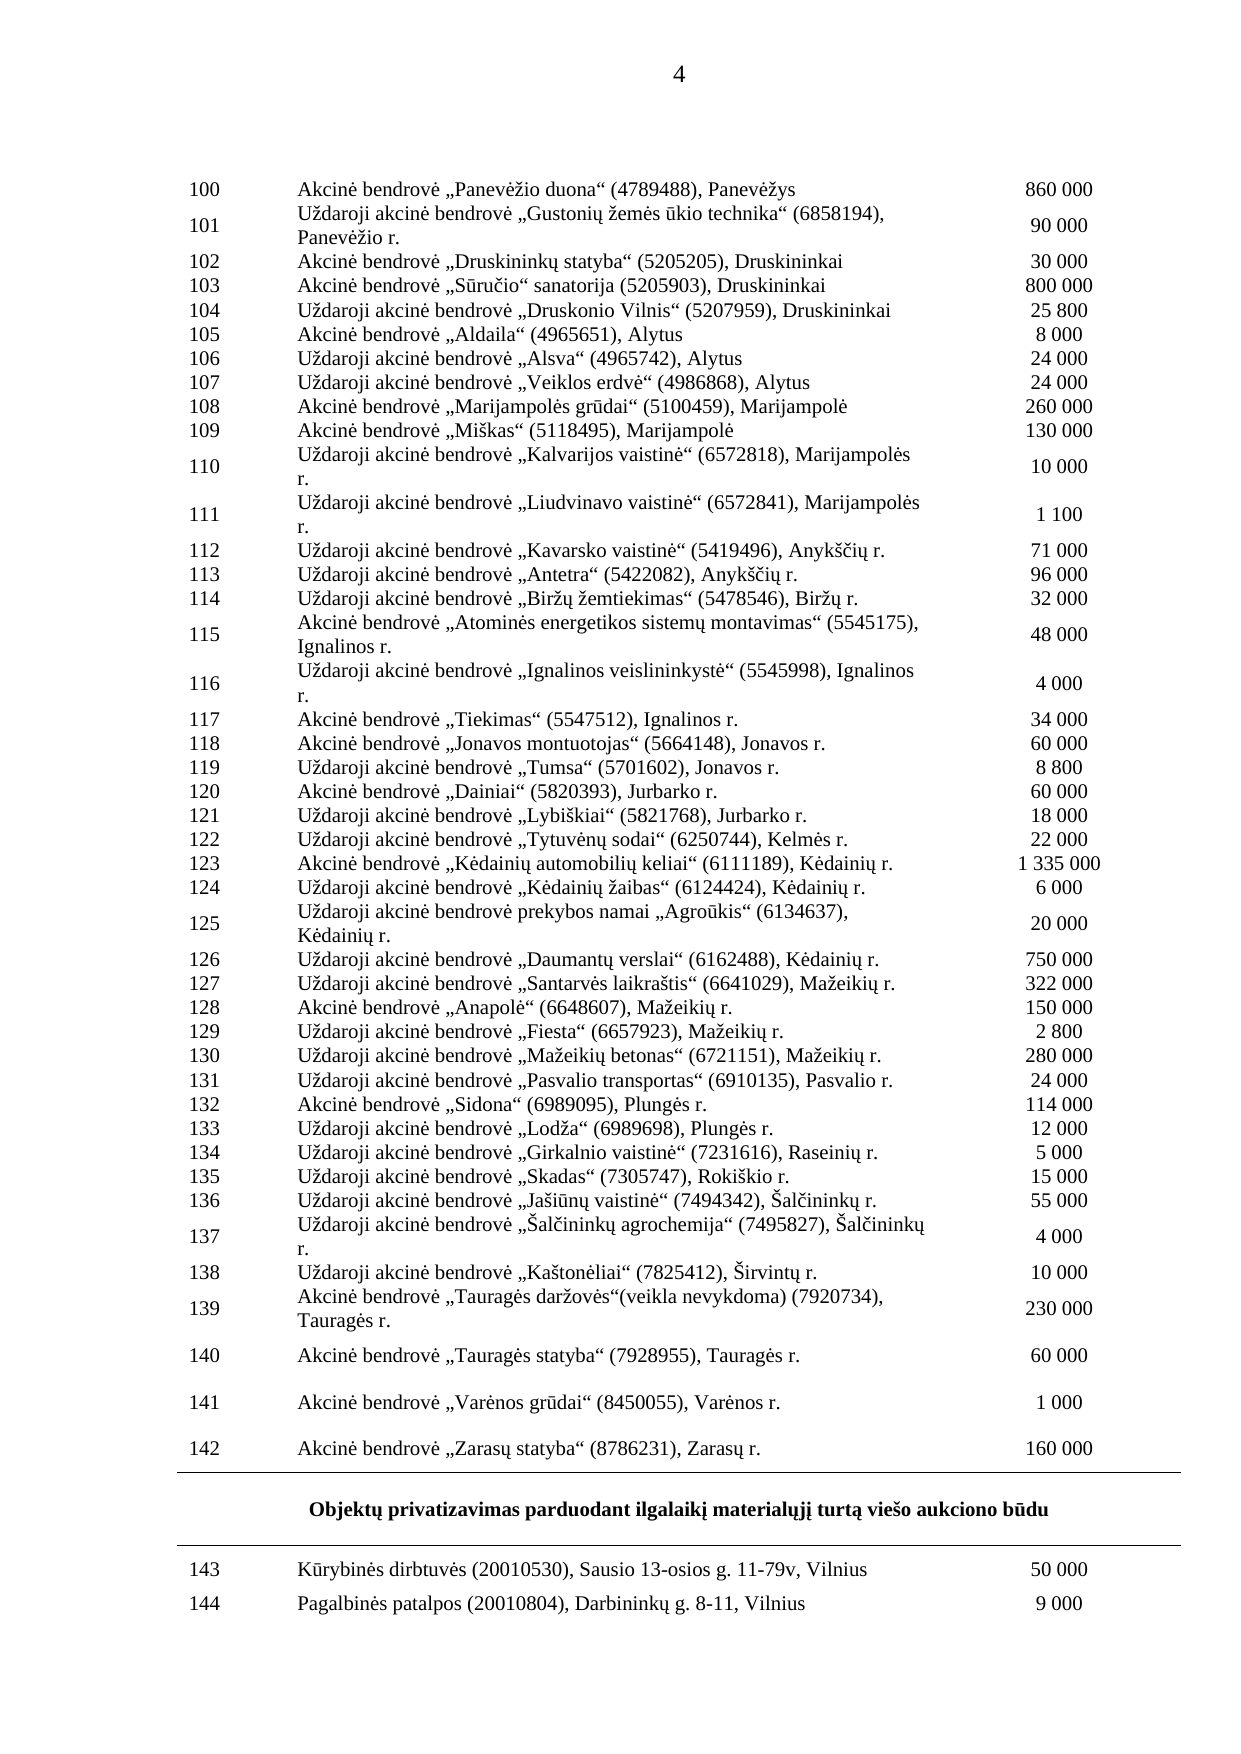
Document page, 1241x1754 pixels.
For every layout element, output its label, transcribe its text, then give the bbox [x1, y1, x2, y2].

table_cell Akcinė bendrovė „Atominės energetikos sistemų montavimas“ (5545175), Ignalinos r. [286, 610, 937, 658]
table_cell Pagalbinės patalpos (20010804), Darbininkų g. 8-11, Vilnius [286, 1591, 937, 1615]
table_cell Uždaroji akcinė bendrovė „Santarvės laikraštis“ (6641029), Mažeikių r. [286, 971, 937, 995]
table_cell 121 [177, 803, 286, 827]
table_cell 134 [177, 1140, 286, 1164]
table_cell Uždaroji akcinė bendrovė „Kėdainių žaibas“ (6124424), Kėdainių r. [286, 875, 937, 899]
table_cell 2 800 [937, 1019, 1181, 1043]
table_cell Uždaroji akcinė bendrovė „Pasvalio transportas“ (6910135), Pasvalio r. [286, 1068, 937, 1092]
table_cell Uždaroji akcinė bendrovė „Skadas“ (7305747), Rokiškio r. [286, 1164, 937, 1188]
table_cell 132 [177, 1092, 286, 1116]
table_cell Uždaroji akcinė bendrovė „Gustonių žemės ūkio technika“ (6858194), Panevėžio r. [286, 201, 937, 249]
table_cell 32 000 [937, 586, 1181, 610]
table_cell 102 [177, 249, 286, 273]
table_cell 1 000 [937, 1379, 1181, 1425]
table_cell 137 [177, 1212, 286, 1260]
table_cell 128 [177, 995, 286, 1019]
table_cell 24 000 [937, 1068, 1181, 1092]
table_cell 113 [177, 562, 286, 586]
table_cell 60 000 [937, 779, 1181, 803]
table_cell 860 000 [937, 177, 1181, 201]
table_cell 34 000 [937, 707, 1181, 731]
table_cell 48 000 [937, 610, 1181, 658]
table_cell 30 000 [937, 249, 1181, 273]
table_cell 150 000 [937, 995, 1181, 1019]
table_cell 136 [177, 1188, 286, 1212]
table_cell 108 [177, 394, 286, 418]
table_cell 10 000 [937, 442, 1181, 490]
table_cell 131 [177, 1068, 286, 1092]
table_cell 25 800 [937, 298, 1181, 322]
table_cell 140 [177, 1332, 286, 1379]
table_cell Akcinė bendrovė „Druskininkų statyba“ (5205205), Druskininkai [286, 249, 937, 273]
table_cell Akcinė bendrovė „Sidona“ (6989095), Plungės r. [286, 1092, 937, 1116]
table_cell Uždaroji akcinė bendrovė „Alsva“ (4965742), Alytus [286, 346, 937, 370]
table_cell 110 [177, 442, 286, 490]
table_cell 104 [177, 298, 286, 322]
table_cell 12 000 [937, 1116, 1181, 1140]
table_cell 55 000 [937, 1188, 1181, 1212]
table_cell 119 [177, 755, 286, 779]
table_cell 130 [177, 1044, 286, 1067]
table_cell Akcinė bendrovė „Sūručio“ sanatorija (5205903), Druskininkai [286, 274, 937, 297]
table_cell 15 000 [937, 1164, 1181, 1188]
table_cell 4 000 [937, 1212, 1181, 1260]
table_cell Uždaroji akcinė bendrovė „Biržų žemtiekimas“ (5478546), Biržų r. [286, 586, 937, 610]
table_cell 138 [177, 1260, 286, 1284]
table_cell 24 000 [937, 346, 1181, 370]
table_cell Uždaroji akcinė bendrovė „Mažeikių betonas“ (6721151), Mažeikių r. [286, 1044, 937, 1067]
table_cell Akcinė bendrovė „Jonavos montuotojas“ (5664148), Jonavos r. [286, 731, 937, 755]
table_cell 117 [177, 707, 286, 731]
table_cell Uždaroji akcinė bendrovė „Kavarsko vaistinė“ (5419496), Anykščių r. [286, 538, 937, 562]
table_cell 103 [177, 274, 286, 297]
table_cell 107 [177, 370, 286, 394]
table_cell 100 [177, 177, 286, 201]
table_cell Uždaroji akcinė bendrovė „Lybiškiai“ (5821768), Jurbarko r. [286, 803, 937, 827]
table_cell Uždaroji akcinė bendrovė prekybos namai „Agroūkis“ (6134637), Kėdainių r. [286, 899, 937, 947]
table_cell 112 [177, 538, 286, 562]
table_cell 71 000 [937, 538, 1181, 562]
table_cell 105 [177, 322, 286, 346]
table_cell Akcinė bendrovė „Panevėžio duona“ (4789488), Panevėžys [286, 177, 937, 201]
table_cell 126 [177, 947, 286, 971]
table_cell 130 000 [937, 418, 1181, 442]
table_cell Akcinė bendrovė „Marijampolės grūdai“ (5100459), Marijampolė [286, 394, 937, 418]
table_cell 22 000 [937, 827, 1181, 851]
table_cell 18 000 [937, 803, 1181, 827]
table_cell 60 000 [937, 731, 1181, 755]
table_cell 5 000 [937, 1140, 1181, 1164]
table_cell 1 100 [937, 490, 1181, 538]
table_cell 4 000 [937, 659, 1181, 707]
table_cell 111 [177, 490, 286, 538]
table_cell 143 [177, 1546, 286, 1591]
table_cell 90 000 [937, 201, 1181, 249]
table_cell Uždaroji akcinė bendrovė „Šalčininkų agrochemija“ (7495827), Šalčininkų r. [286, 1212, 937, 1260]
table_cell 141 [177, 1379, 286, 1425]
table_cell 10 000 [937, 1260, 1181, 1284]
table_cell Objektų privatizavimas parduodant ilgalaikį materialųjį turtą viešo aukciono būdu [177, 1473, 1181, 1545]
table_cell 106 [177, 346, 286, 370]
table_cell Uždaroji akcinė bendrovė „Lodža“ (6989698), Plungės r. [286, 1116, 937, 1140]
table_cell 118 [177, 731, 286, 755]
table_cell 122 [177, 827, 286, 851]
table_cell Uždaroji akcinė bendrovė „Veiklos erdvė“ (4986868), Alytus [286, 370, 937, 394]
table_cell 750 000 [937, 947, 1181, 971]
table_cell Akcinė bendrovė „Kėdainių automobilių keliai“ (6111189), Kėdainių r. [286, 851, 937, 875]
table_cell Akcinė bendrovė „Varėnos grūdai“ (8450055), Varėnos r. [286, 1379, 937, 1425]
table_cell Akcinė bendrovė „Tauragės statyba“ (7928955), Tauragės r. [286, 1332, 937, 1379]
table_cell 124 [177, 875, 286, 899]
table_cell 123 [177, 851, 286, 875]
table_cell Akcinė bendrovė „Aldaila“ (4965651), Alytus [286, 322, 937, 346]
table_cell 96 000 [937, 562, 1181, 586]
table_cell 8 000 [937, 322, 1181, 346]
table_cell Uždaroji akcinė bendrovė „Druskonio Vilnis“ (5207959), Druskininkai [286, 298, 937, 322]
table_cell 114 000 [937, 1092, 1181, 1116]
table_cell 101 [177, 201, 286, 249]
table_cell 60 000 [937, 1332, 1181, 1379]
table_cell Akcinė bendrovė „Zarasų statyba“ (8786231), Zarasų r. [286, 1425, 937, 1472]
table_cell 260 000 [937, 394, 1181, 418]
table_cell 20 000 [937, 899, 1181, 947]
table_cell 8 800 [937, 755, 1181, 779]
table_cell Uždaroji akcinė bendrovė „Tytuvėnų sodai“ (6250744), Kelmės r. [286, 827, 937, 851]
table_cell 125 [177, 899, 286, 947]
table_cell Uždaroji akcinė bendrovė „Daumantų verslai“ (6162488), Kėdainių r. [286, 947, 937, 971]
table_cell Akcinė bendrovė „Dainiai“ (5820393), Jurbarko r. [286, 779, 937, 803]
table_cell Uždaroji akcinė bendrovė „Tumsa“ (5701602), Jonavos r. [286, 755, 937, 779]
table_cell Kūrybinės dirbtuvės (20010530), Sausio 13-osios g. 11-79v, Vilnius [286, 1546, 937, 1591]
table_cell Akcinė bendrovė „Miškas“ (5118495), Marijampolė [286, 418, 937, 442]
table_cell 116 [177, 659, 286, 707]
table_cell Uždaroji akcinė bendrovė „Jašiūnų vaistinė“ (7494342), Šalčininkų r. [286, 1188, 937, 1212]
table_cell Uždaroji akcinė bendrovė „Fiesta“ (6657923), Mažeikių r. [286, 1019, 937, 1043]
table_cell Uždaroji akcinė bendrovė „Ignalinos veislininkystė“ (5545998), Ignalinos r. [286, 659, 937, 707]
table_cell 114 [177, 586, 286, 610]
table_cell 24 000 [937, 370, 1181, 394]
table_cell 1 335 000 [937, 851, 1181, 875]
table_cell 280 000 [937, 1044, 1181, 1067]
table_cell 230 000 [937, 1284, 1181, 1332]
table_cell 129 [177, 1019, 286, 1043]
table_cell 139 [177, 1284, 286, 1332]
table_cell 135 [177, 1164, 286, 1188]
table_cell 144 [177, 1591, 286, 1615]
table_cell 109 [177, 418, 286, 442]
table_cell 120 [177, 779, 286, 803]
table_cell Uždaroji akcinė bendrovė „Liudvinavo vaistinė“ (6572841), Marijampolės r. [286, 490, 937, 538]
table_cell Uždaroji akcinė bendrovė „Kaštonėliai“ (7825412), Širvintų r. [286, 1260, 937, 1284]
table_cell 9 000 [937, 1591, 1181, 1615]
table_cell 127 [177, 971, 286, 995]
table_cell Uždaroji akcinė bendrovė „Antetra“ (5422082), Anykščių r. [286, 562, 937, 586]
table_cell 6 000 [937, 875, 1181, 899]
table_cell Akcinė bendrovė „Tiekimas“ (5547512), Ignalinos r. [286, 707, 937, 731]
table_cell Akcinė bendrovė „Tauragės daržovės“(veikla nevykdoma) (7920734), Tauragės r. [286, 1284, 937, 1332]
table_cell 115 [177, 610, 286, 658]
table_cell 322 000 [937, 971, 1181, 995]
table_cell 50 000 [937, 1546, 1181, 1591]
table_cell Akcinė bendrovė „Anapolė“ (6648607), Mažeikių r. [286, 995, 937, 1019]
table_cell 160 000 [937, 1425, 1181, 1472]
table_cell Uždaroji akcinė bendrovė „Kalvarijos vaistinė“ (6572818), Marijampolės r. [286, 442, 937, 490]
table_cell 133 [177, 1116, 286, 1140]
table_cell 800 000 [937, 274, 1181, 297]
table_cell Uždaroji akcinė bendrovė „Girkalnio vaistinė“ (7231616), Raseinių r. [286, 1140, 937, 1164]
table_cell 142 [177, 1425, 286, 1472]
